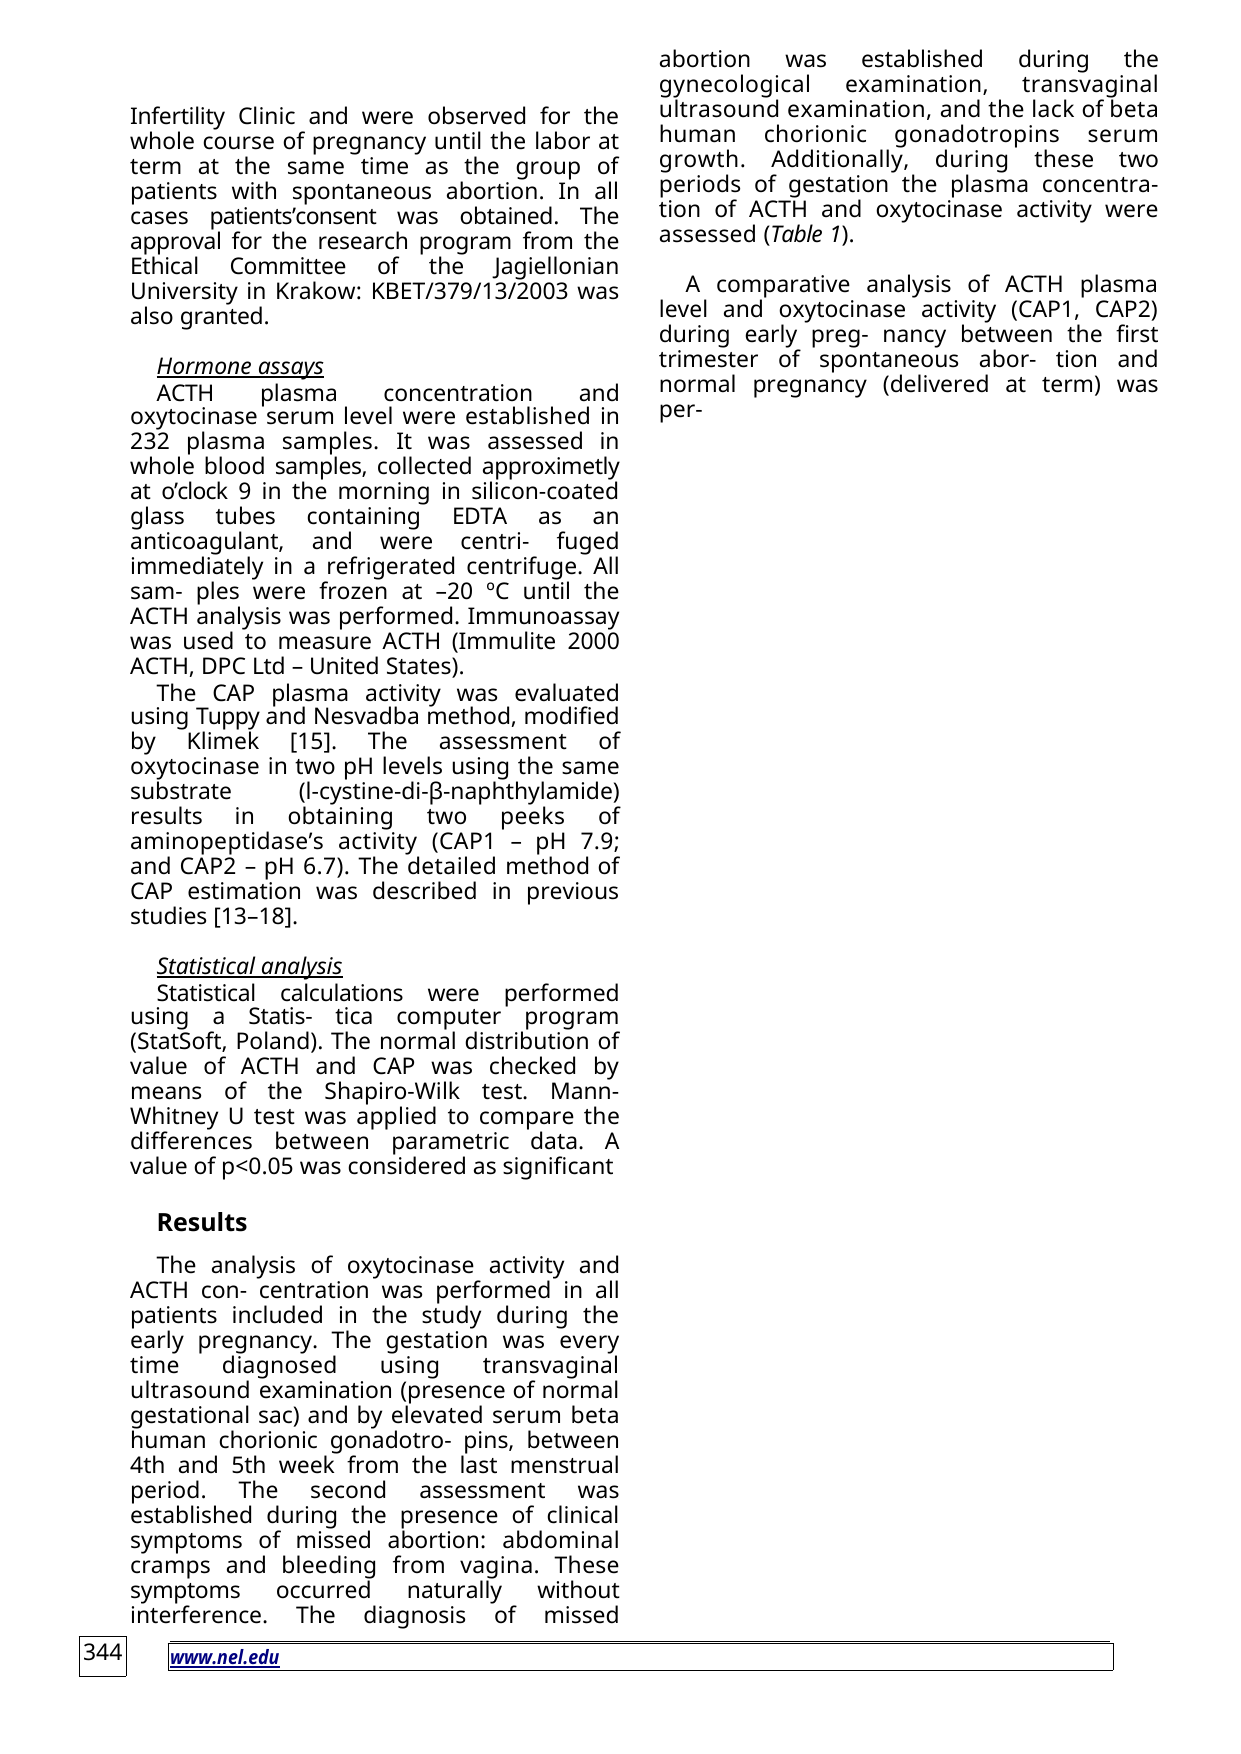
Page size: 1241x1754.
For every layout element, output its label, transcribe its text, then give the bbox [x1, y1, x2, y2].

text Statistical analysis [156, 952, 630, 980]
text Statistical calculations were performed using a Statis- tica computer program (StatSoft, Poland). The normal distribution of value of ACTH and CAP was checked by means of the Shapiro-Wilk test. Mann-Whitney U test was applied to compare the differences between parametric data. A value of p<0.05 was considered as significant [130, 981, 619, 1181]
text ACTH plasma concentration and oxytocinase serum level were established in 232 plasma samples. It was assessed in whole blood samples, collected approximetly at o’clock 9 in the morning in silicon-coated glass tubes containing EDTA as an anticoagulant, and were centri- fuged immediately in a refrigerated centrifuge. All sam- ples were frozen at –20 ºC until the ACTH analysis was performed. Immunoassay was used to measure ACTH (Immulite 2000 ACTH, DPC Ltd – United States). [130, 381, 620, 681]
text Infertility Clinic and were observed for the whole course of pregnancy until the labor at term at the same time as the group of patients with spontaneous abortion. In all cases patients’consent was obtained. The approval for the research program from the Ethical Committee of the Jagiellonian University in Krakow: KBET/379/13/2003 was also granted. [130, 105, 619, 330]
text The analysis of oxytocinase activity and ACTH con- centration was performed in all patients included in the study during the early pregnancy. The gestation was every time diagnosed using transvaginal ultrasound examination (presence of normal gestational sac) and by elevated serum beta human chorionic gonadotro- pins, between 4th and 5th week from the last menstrual period. The second assessment was established during the presence of clinical symptoms of missed abortion: abdominal cramps and bleeding from vagina. These symptoms occurred naturally without interference. The diagnosis of missed [130, 1254, 620, 1629]
text Hormone assays [156, 352, 630, 380]
text abortion was established during the gynecological examination, transvaginal ultrasound examination, and the lack of beta human chorionic gonadotropins serum growth. Additionally, during these two periods of gestation the plasma concentra- tion of ACTH and oxytocinase activity were assessed (Table 1). [659, 48, 1159, 248]
text The CAP plasma activity was evaluated using Tuppy and Nesvadba method, modified by Klimek [15]. The assessment of oxytocinase in two pH levels using the same substrate (l-cystine-di-β-naphthylamide) results in obtaining two peeks of aminopeptidase’s activity (CAP1 – pH 7.9; and CAP2 – pH 6.7). The detailed method of CAP estimation was described in previous studies [13–18]. [130, 681, 620, 931]
subtitle Results [156, 1205, 630, 1239]
text A comparative analysis of ACTH plasma level and oxytocinase activity (CAP1, CAP2) during early preg- nancy between the first trimester of spontaneous abor- tion and normal pregnancy (delivered at term) was per- [659, 273, 1158, 423]
